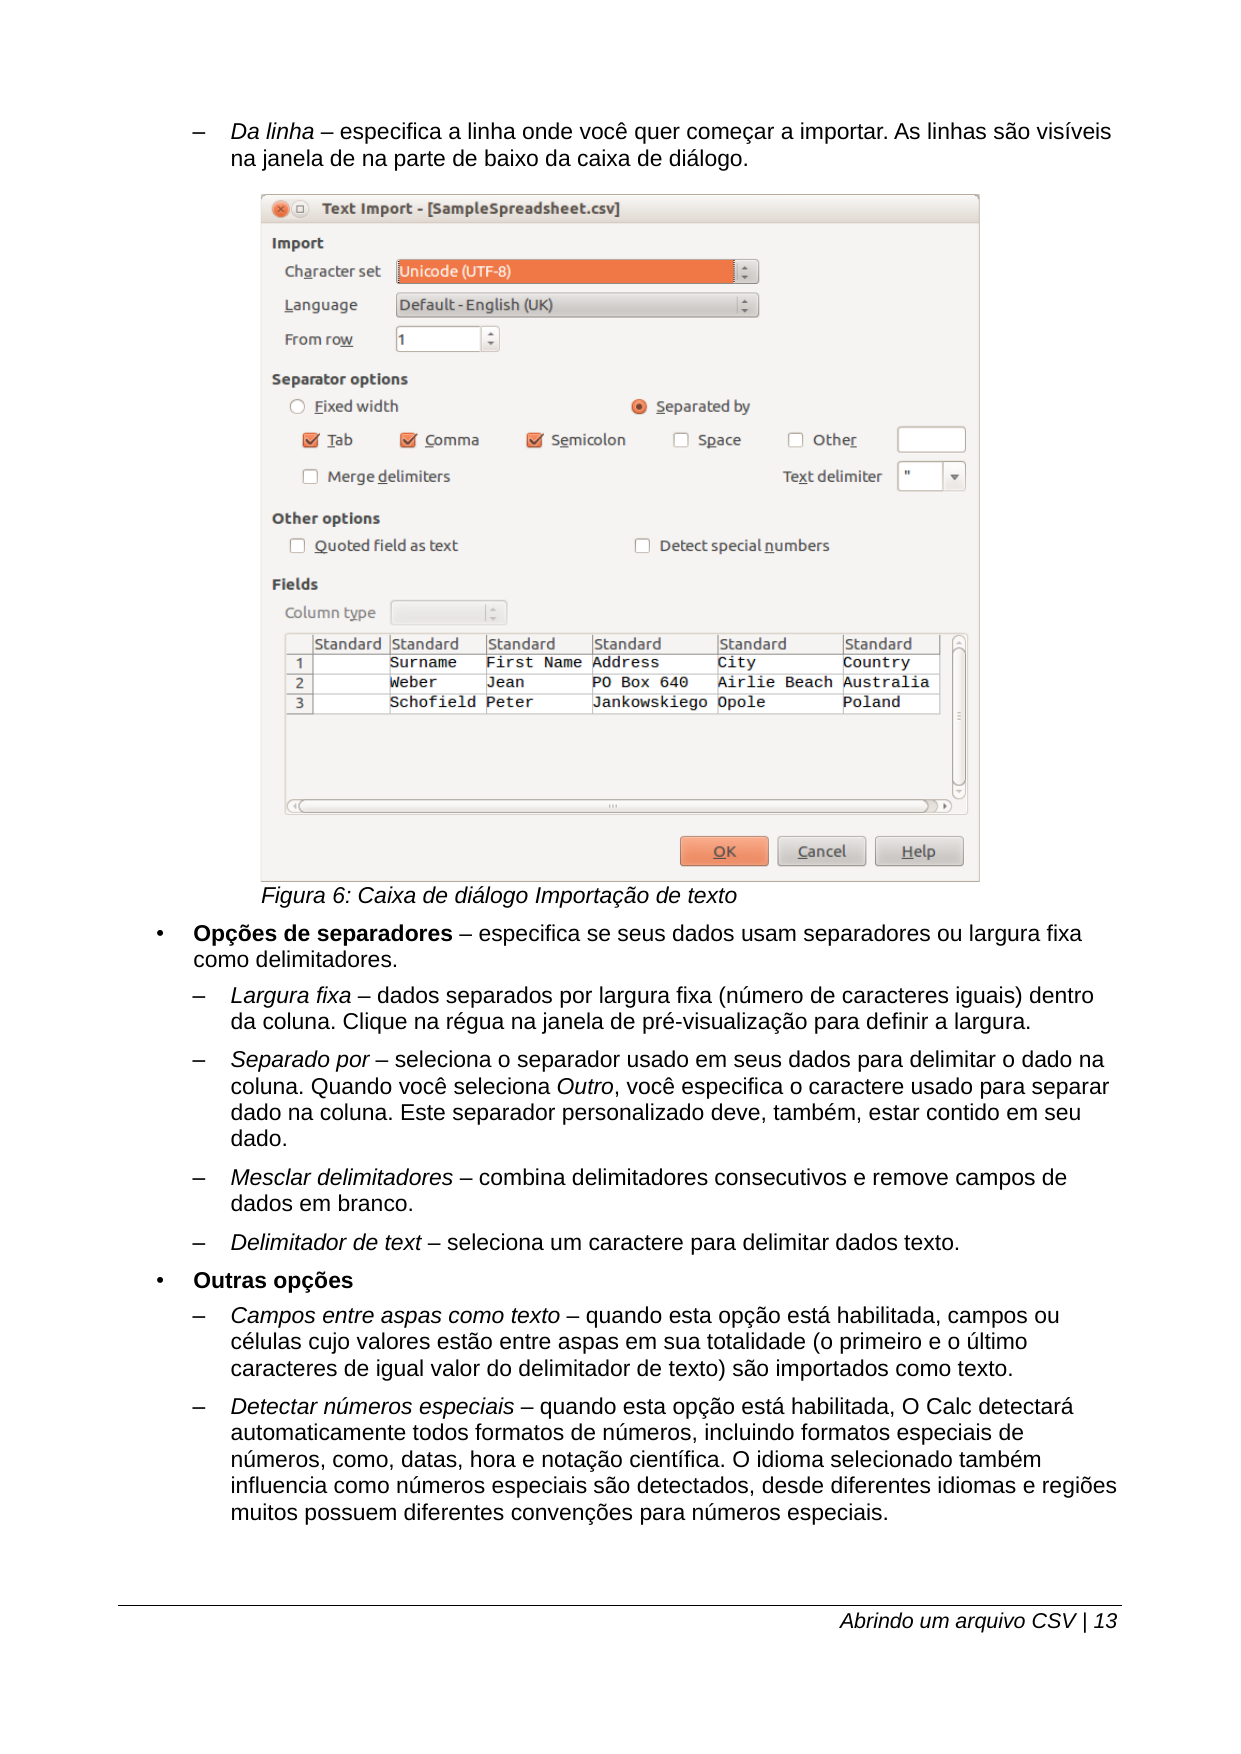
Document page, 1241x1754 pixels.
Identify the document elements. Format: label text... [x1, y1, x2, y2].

list Mesclar delimitadores – combina delimitadores consecutivos e remove campos de dados em branco. [192, 1164, 1122, 1216]
list Campos entre aspas como texto – quando esta opção está habilitada, campos ou células cujo valores estão entre aspas em sua totalidade (o primeiro e o último caracteres de igual valor do delimitador de texto) são importados como texto. [192, 1302, 1122, 1381]
list Outras opções [156, 1267, 1122, 1293]
list Delimitador de text – seleciona um caractere para delimitar dados texto. [192, 1228, 1122, 1255]
list Detectar números especiais – quando esta opção está habilitada, O Calc detectará automaticamente todos formatos de números, incluindo formatos especiais de números, como, datas, hora e notação científica. O idioma selecionado também influencia como números especiais são detectados, desde diferentes idiomas e regiões muitos possuem diferentes convenções para números especiais. [192, 1393, 1122, 1525]
text Figura 6: Caixa de diálogo Importação de texto [261, 882, 979, 908]
list Opções de separadores – especifica se seus dados usam separadores ou largura fixa como delimitadores. [156, 920, 1122, 973]
list Da linha – especifica a linha onde você quer começar a importar. As linhas são visíveis na janela de na parte de baixo da caixa de diálogo. [192, 118, 1122, 171]
list Largura fixa – dados separados por largura fixa (número de caracteres iguais) dentro da coluna. Clique na régua na janela de pré-visualização para definir a largura. [192, 982, 1122, 1034]
list Separado por – seleciona o separador usado em seus dados para delimitar o dado na coluna. Quando você seleciona Outro, você especifica o caractere usado para separar dado na coluna. Este separador personalizado deve, também, estar contido em seu dado. [192, 1046, 1122, 1152]
picture [260, 194, 980, 882]
